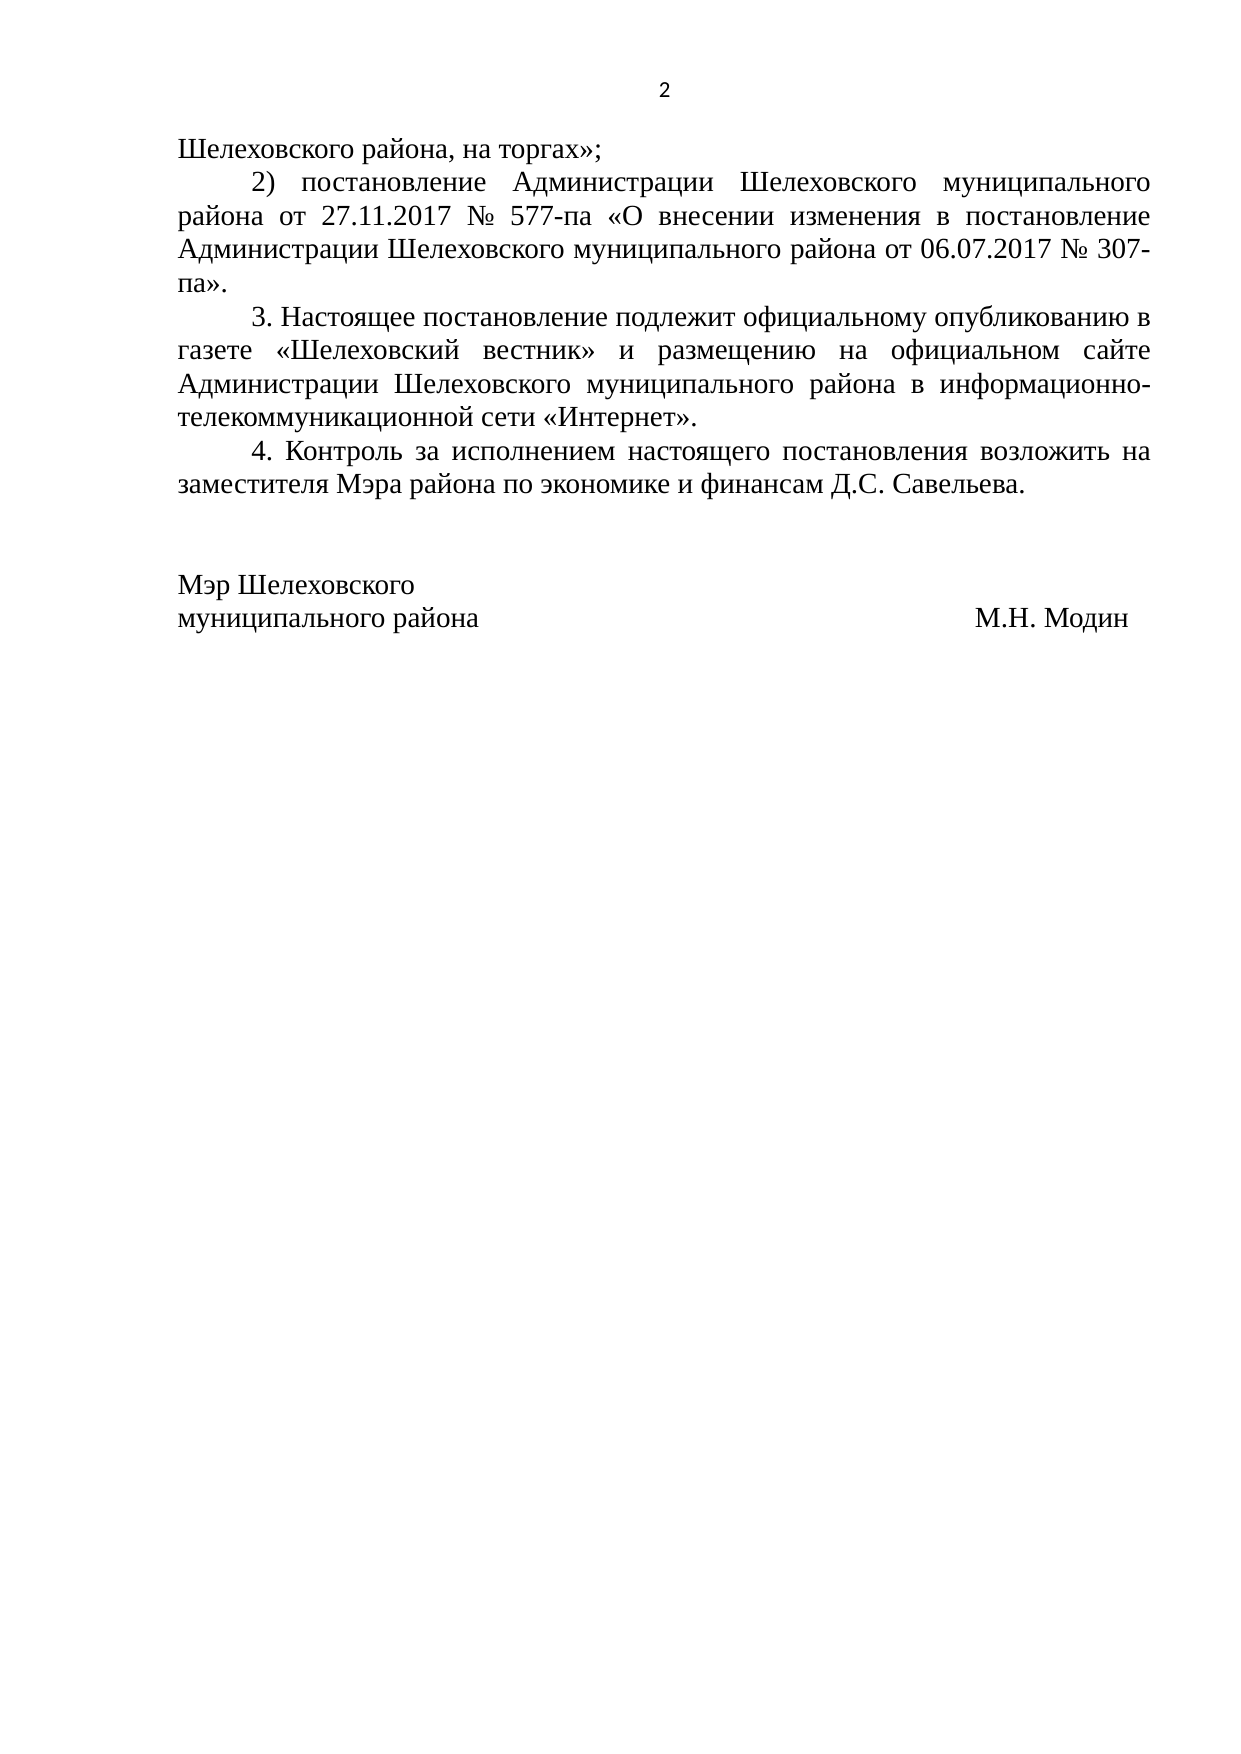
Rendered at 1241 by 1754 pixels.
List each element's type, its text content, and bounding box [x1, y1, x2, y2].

text 4. Контроль за исполнением настоящего постановления возложить на заместителя Мэра района по экономике и финансам Д.С. Савельева. [177, 433, 1152, 500]
text 3. Настоящее постановление подлежит официальному опубликованию в газете «Шелеховский вестник» и размещению на официальном сайте Администрации Шелеховского муниципального района в информационно-телекоммуникационной сети «Интернет». [177, 299, 1152, 433]
text 2) постановление Администрации Шелеховского муниципального района от 27.11.2017 № 577-па «О внесении изменения в постановление Администрации Шелеховского муниципального района от 06.07.2017 № 307-па». [177, 164, 1152, 299]
text муниципального района М.Н. Модин [177, 601, 1152, 634]
text Мэр Шелеховского [177, 567, 1152, 601]
text Шелеховского района, на торгах»; [177, 131, 1152, 164]
